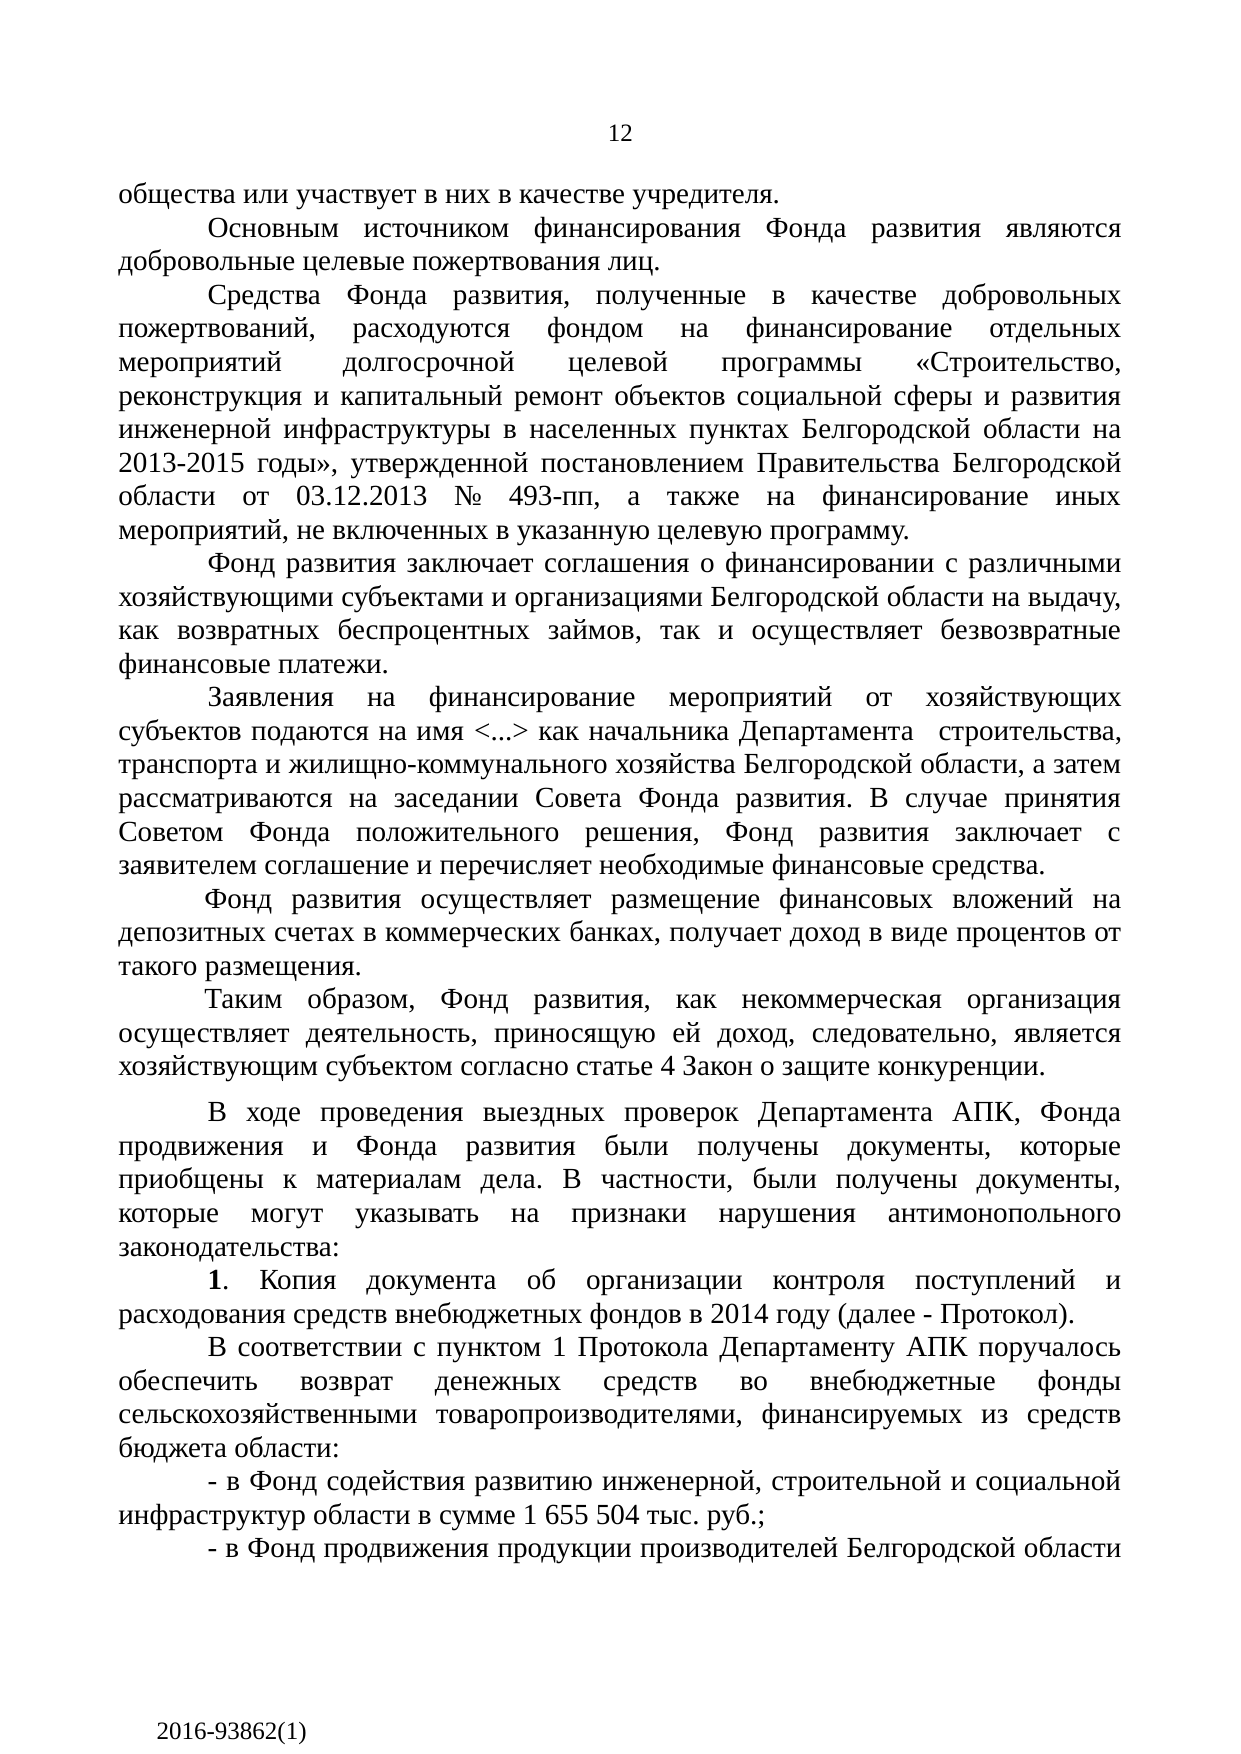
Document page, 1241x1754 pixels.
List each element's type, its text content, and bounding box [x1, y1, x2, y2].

text - в Фонд содействия развитию инженерной, строительной и социальной инфраструктур области в сумме 1 655 504 тыс. руб.; [118, 1463, 1122, 1531]
text - в Фонд продвижения продукции производителей Белгородской области [118, 1531, 1122, 1564]
text Фонд развития заключает соглашения о финансировании с различными хозяйствующими субъектами и организациями Белгородской области на выдачу, как возвратных беспроцентных займов, так и осуществляет безвозвратные финансовые платежи. [118, 545, 1122, 679]
text 1. Копия документа об организации контроля поступлений и расходования средств внебюджетных фондов в 2014 году (далее - Протокол). [118, 1262, 1122, 1329]
text Заявления на финансирование мероприятий от хозяйствующих субъектов подаются на имя <...> как начальника Департамента строительства, транспорта и жилищно-коммунального хозяйства Белгородской области, а затем рассматриваются на заседании Совета Фонда развития. В случае принятия Советом Фонда положительного решения, Фонд развития заключает с заявителем соглашение и перечисляет необходимые финансовые средства. [118, 679, 1122, 881]
text В ходе проведения выездных проверок Департамента АПК, Фонда продвижения и Фонда развития были получены документы, которые приобщены к материалам дела. В частности, были получены документы, которые могут указывать на признаки нарушения антимонопольного законодательства: [118, 1094, 1122, 1262]
text Таким образом, Фонд развития, как некоммерческая организация осуществляет деятельность, приносящую ей доход, следовательно, является хозяйствующим субъектом согласно статье 4 Закон о защите конкуренции. [118, 981, 1122, 1082]
text Основным источником финансирования Фонда развития являются добровольные целевые пожертвования лиц. [118, 210, 1122, 277]
text Фонд развития осуществляет размещение финансовых вложений на депозитных счетах в коммерческих банках, получает доход в виде процентов от такого размещения. [118, 881, 1122, 981]
text общества или участвует в них в качестве учредителя. [118, 176, 1122, 210]
text Средства Фонда развития, полученные в качестве добровольных пожертвований, расходуются фондом на финансирование отдельных мероприятий долгосрочной целевой программы «Строительство, реконструкция и капитальный ремонт объектов социальной сферы и развития инженерной инфраструктуры в населенных пунктах Белгородской области на 2013-2015 годы», утвержденной постановлением Правительства Белгородской области от 03.12.2013 № 493-пп, а также на финансирование иных мероприятий, не включенных в указанную целевую программу. [118, 277, 1122, 545]
text В соответствии с пунктом 1 Протокола Департаменту АПК поручалось обеспечить возврат денежных средств во внебюджетные фонды сельскохозяйственными товаропроизводителями, финансируемых из средств бюджета области: [118, 1329, 1122, 1463]
